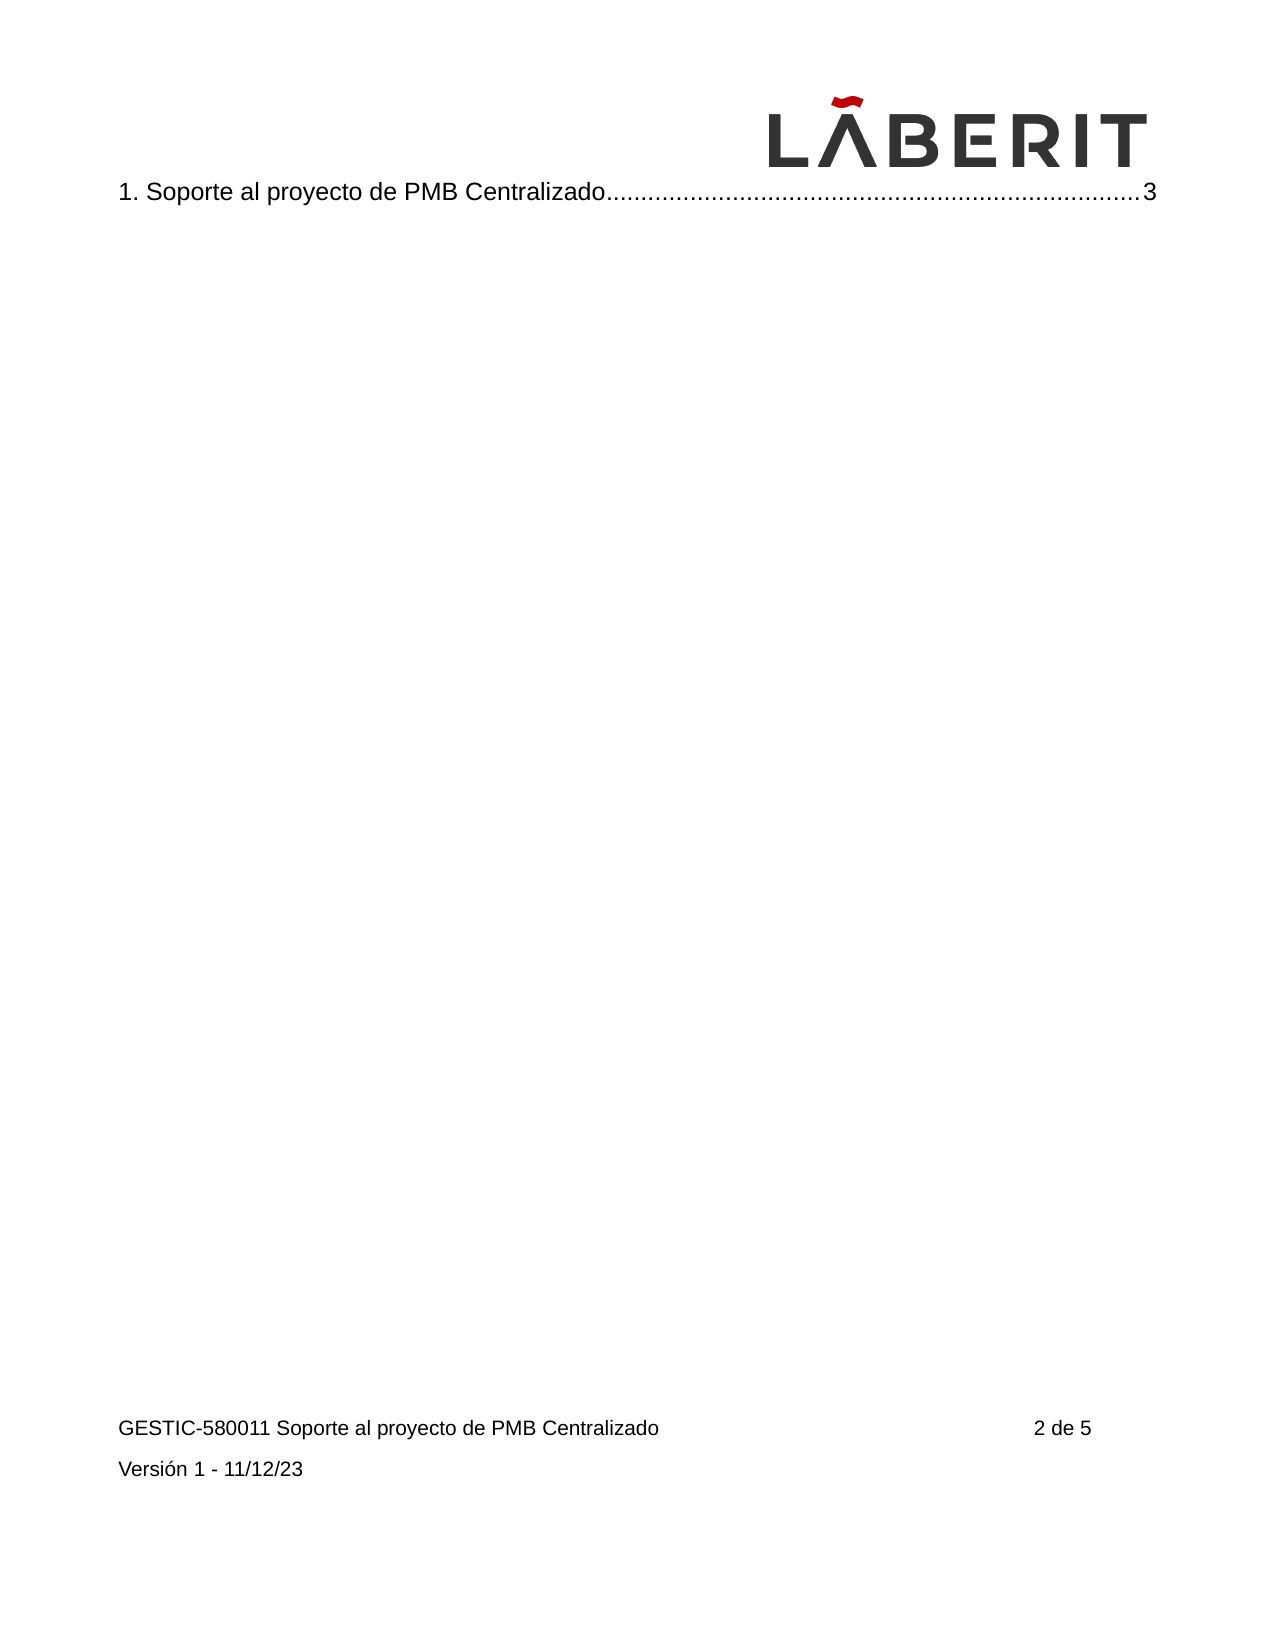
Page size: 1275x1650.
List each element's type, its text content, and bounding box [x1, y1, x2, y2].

picture [769, 96, 1147, 167]
text 1. Soporte al proyecto de PMB Centralizado 3 [118, 177, 1157, 206]
